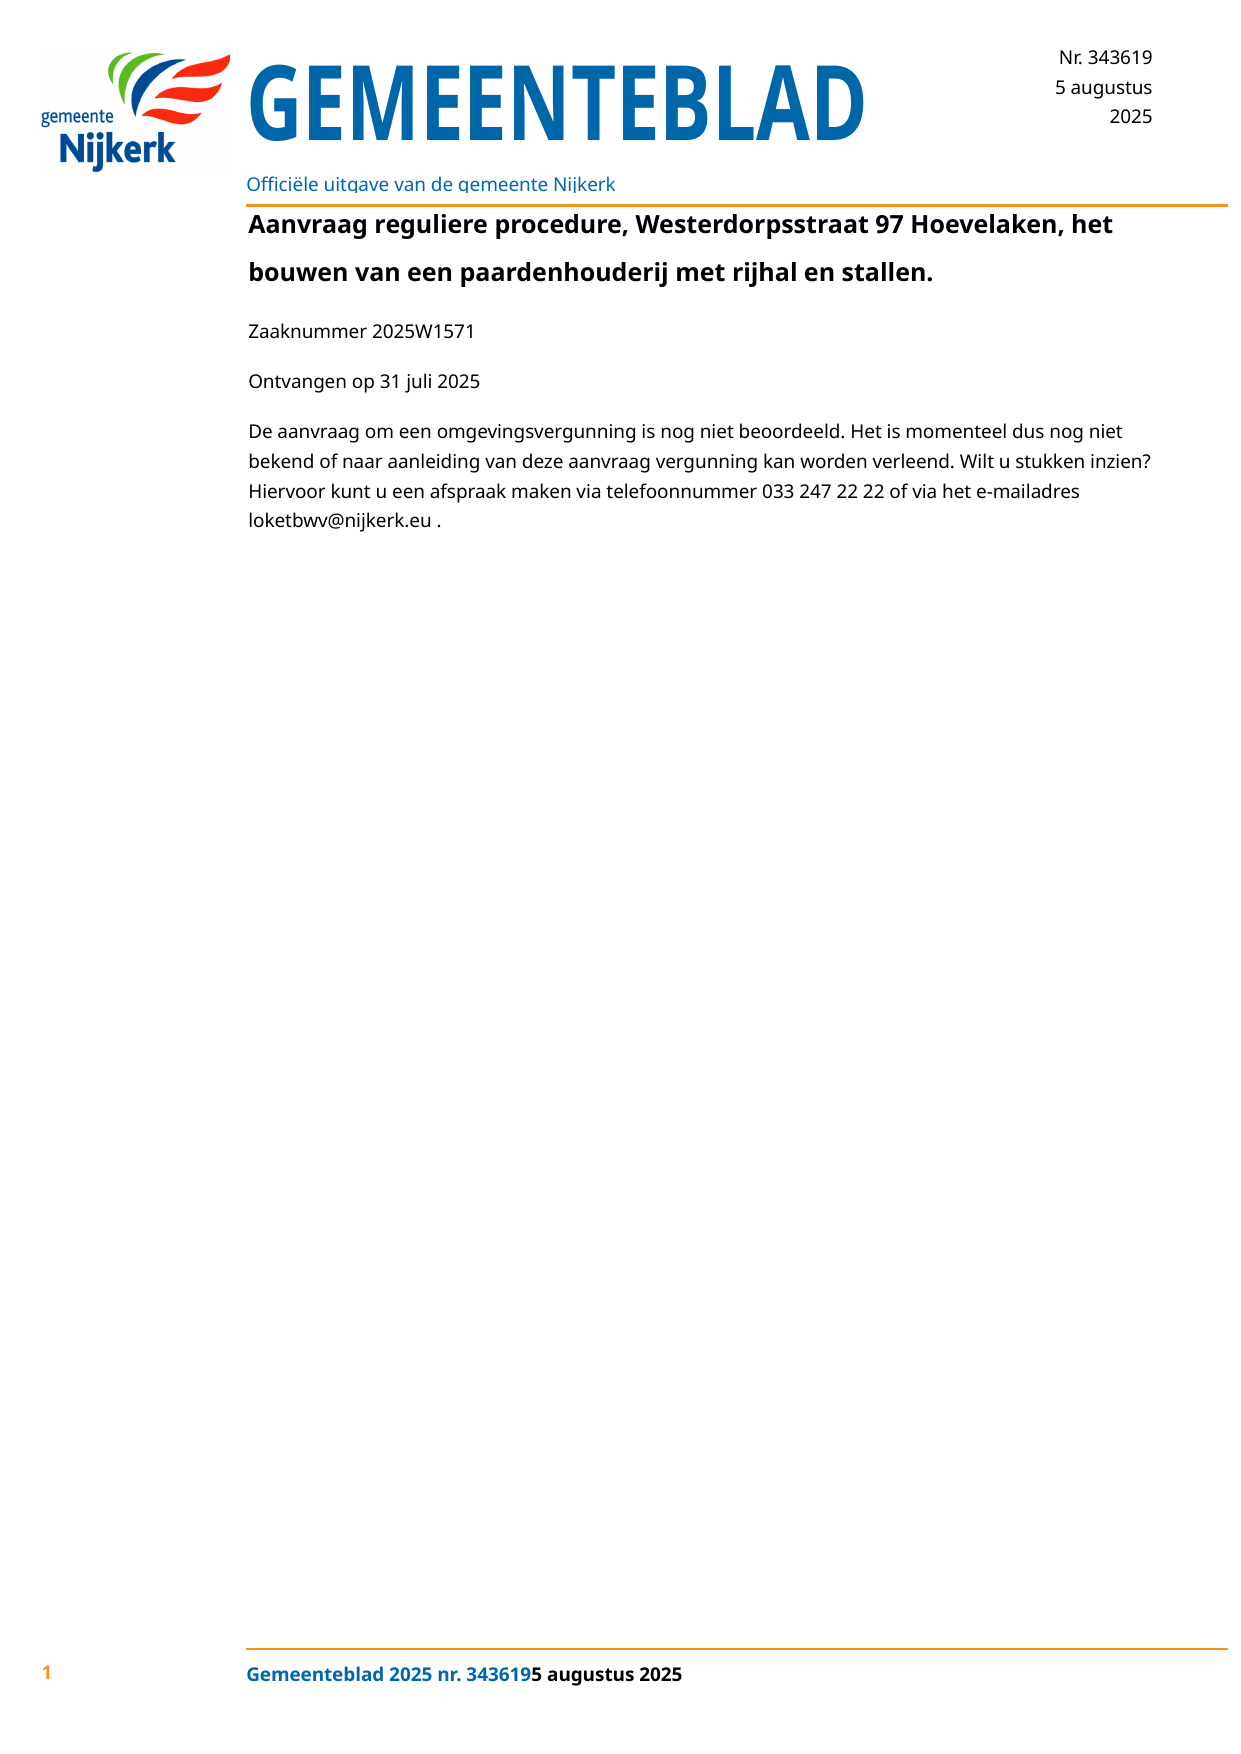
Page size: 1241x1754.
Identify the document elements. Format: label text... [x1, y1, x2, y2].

text Zaaknummer 2025W1571 [248, 318, 1152, 344]
text De aanvraag om een omgevingsvergunning is nog niet beoordeeld. Het is momenteel dus nog niet bekend of naar aanleiding van deze aanvraag vergunning kan worden verleend. Wilt u stukken inzien? Hiervoor kunt u een afspraak maken via telefoonnummer 033 247 22 22 of via het e-mailadres loketbwv@nijkerk.eu . [248, 419, 1152, 533]
text Ontvangen op 31 juli 2025 [248, 368, 1152, 394]
picture [41, 47, 231, 172]
text Aanvraag reguliere procedure, Westerdorpsstraat 97 Hoevelaken, het bouwen van een paardenhouderij met rijhal en stallen. [248, 207, 1152, 288]
